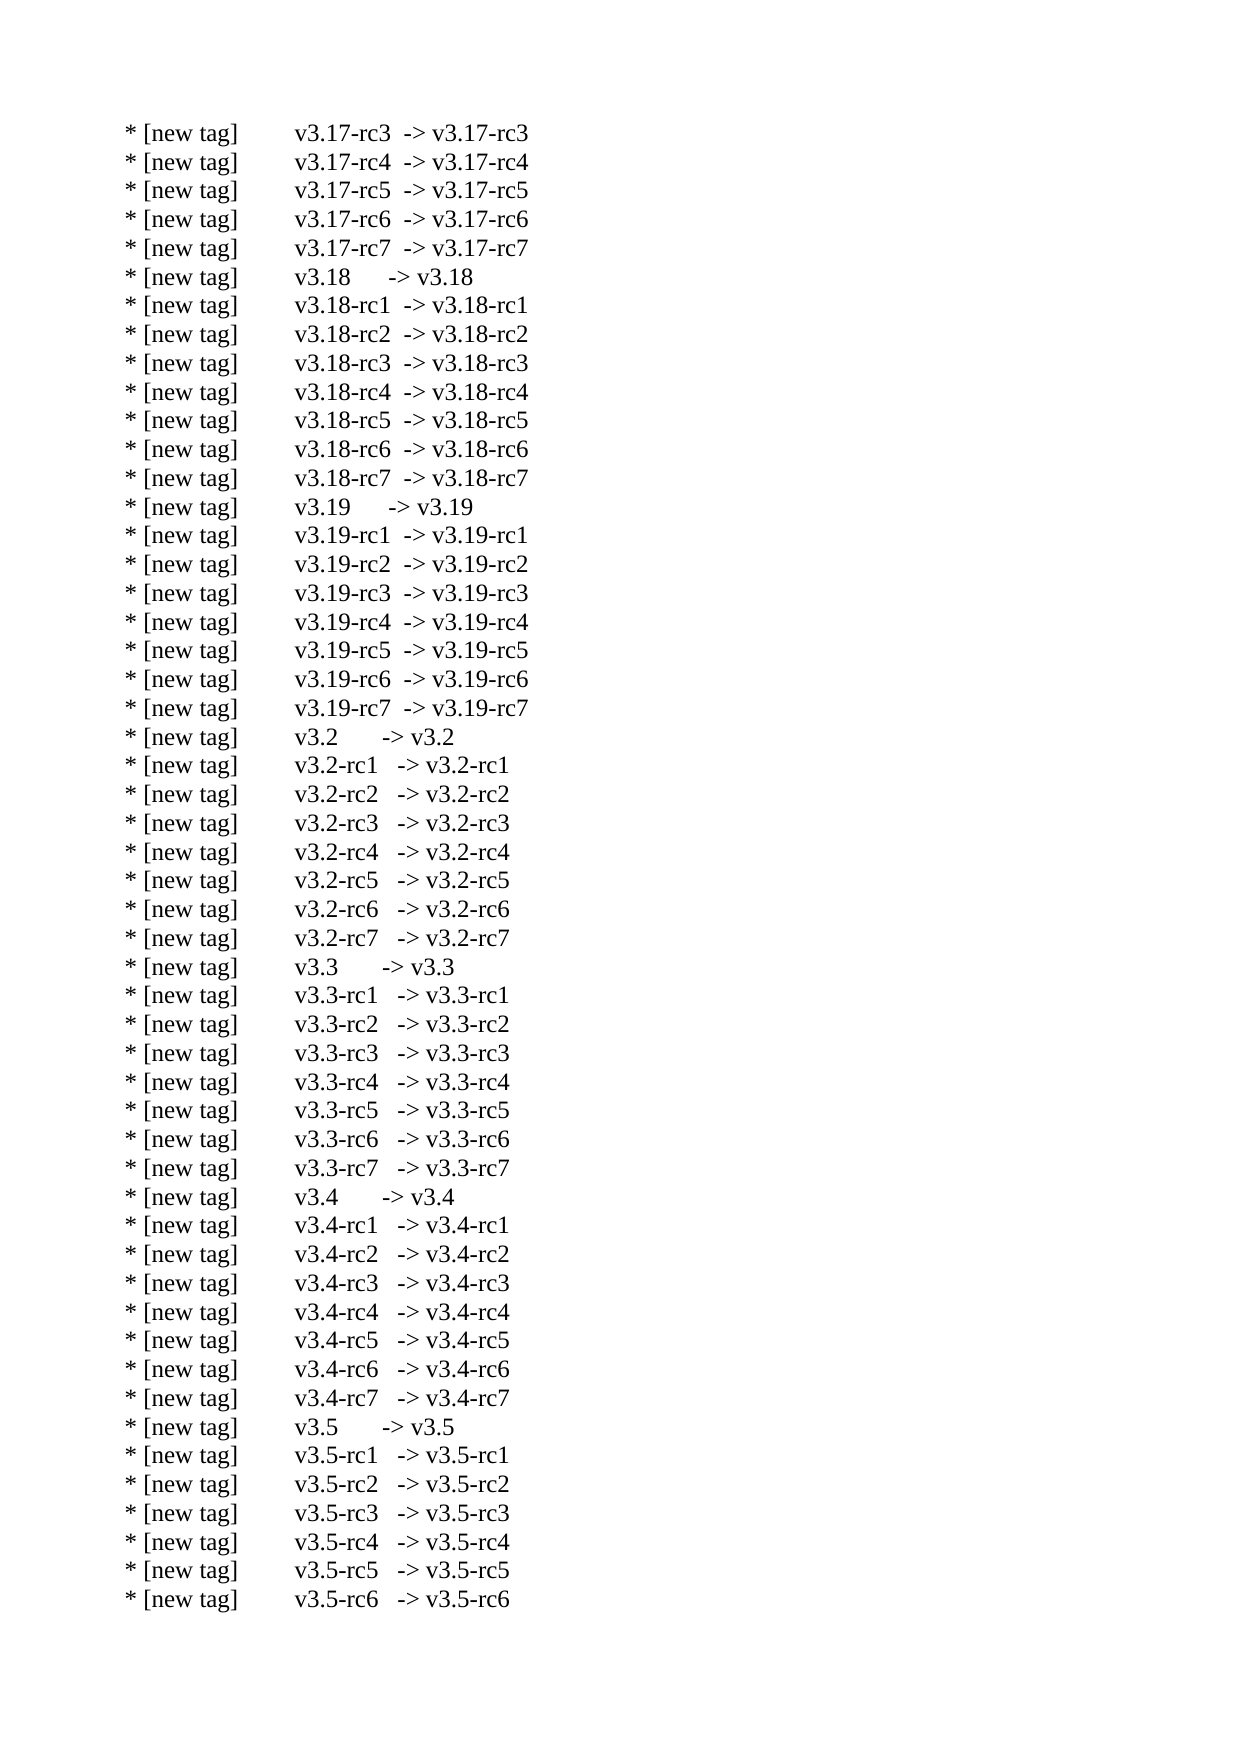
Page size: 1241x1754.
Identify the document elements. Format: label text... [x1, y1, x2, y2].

text * [new tag] v3.3 -> v3.3 [118, 952, 1122, 981]
text * [new tag] v3.4-rc1 -> v3.4-rc1 [118, 1211, 1122, 1239]
text * [new tag] v3.3-rc1 -> v3.3-rc1 [118, 981, 1122, 1009]
text * [new tag] v3.2-rc7 -> v3.2-rc7 [118, 923, 1122, 952]
text * [new tag] v3.5-rc3 -> v3.5-rc3 [118, 1498, 1122, 1527]
text * [new tag] v3.19-rc7 -> v3.19-rc7 [118, 693, 1122, 722]
text * [new tag] v3.3-rc3 -> v3.3-rc3 [118, 1038, 1122, 1067]
text * [new tag] v3.4-rc6 -> v3.4-rc6 [118, 1354, 1122, 1383]
text * [new tag] v3.18-rc5 -> v3.18-rc5 [118, 406, 1122, 434]
text * [new tag] v3.3-rc4 -> v3.3-rc4 [118, 1067, 1122, 1096]
text * [new tag] v3.2-rc1 -> v3.2-rc1 [118, 751, 1122, 779]
text * [new tag] v3.2-rc2 -> v3.2-rc2 [118, 779, 1122, 808]
text * [new tag] v3.2-rc5 -> v3.2-rc5 [118, 866, 1122, 894]
text * [new tag] v3.4 -> v3.4 [118, 1182, 1122, 1211]
text * [new tag] v3.18 -> v3.18 [118, 262, 1122, 291]
text * [new tag] v3.19-rc5 -> v3.19-rc5 [118, 636, 1122, 664]
text * [new tag] v3.3-rc6 -> v3.3-rc6 [118, 1124, 1122, 1153]
text * [new tag] v3.19-rc1 -> v3.19-rc1 [118, 521, 1122, 549]
text * [new tag] v3.19 -> v3.19 [118, 492, 1122, 521]
text * [new tag] v3.5-rc4 -> v3.5-rc4 [118, 1527, 1122, 1556]
text * [new tag] v3.18-rc4 -> v3.18-rc4 [118, 377, 1122, 406]
text * [new tag] v3.4-rc5 -> v3.4-rc5 [118, 1326, 1122, 1354]
text * [new tag] v3.5-rc6 -> v3.5-rc6 [118, 1584, 1122, 1613]
text * [new tag] v3.18-rc1 -> v3.18-rc1 [118, 291, 1122, 319]
text * [new tag] v3.3-rc5 -> v3.3-rc5 [118, 1096, 1122, 1124]
text * [new tag] v3.19-rc4 -> v3.19-rc4 [118, 607, 1122, 636]
text * [new tag] v3.18-rc3 -> v3.18-rc3 [118, 348, 1122, 377]
text * [new tag] v3.17-rc4 -> v3.17-rc4 [118, 147, 1122, 176]
text * [new tag] v3.2-rc4 -> v3.2-rc4 [118, 837, 1122, 866]
text * [new tag] v3.5 -> v3.5 [118, 1412, 1122, 1441]
text * [new tag] v3.5-rc2 -> v3.5-rc2 [118, 1469, 1122, 1498]
text * [new tag] v3.18-rc6 -> v3.18-rc6 [118, 434, 1122, 463]
text * [new tag] v3.3-rc7 -> v3.3-rc7 [118, 1153, 1122, 1182]
text * [new tag] v3.17-rc3 -> v3.17-rc3 [118, 118, 1122, 147]
text * [new tag] v3.4-rc2 -> v3.4-rc2 [118, 1239, 1122, 1268]
text * [new tag] v3.4-rc4 -> v3.4-rc4 [118, 1297, 1122, 1326]
text * [new tag] v3.19-rc2 -> v3.19-rc2 [118, 549, 1122, 578]
text * [new tag] v3.5-rc5 -> v3.5-rc5 [118, 1556, 1122, 1584]
text * [new tag] v3.17-rc6 -> v3.17-rc6 [118, 204, 1122, 233]
text * [new tag] v3.4-rc7 -> v3.4-rc7 [118, 1383, 1122, 1412]
text * [new tag] v3.17-rc7 -> v3.17-rc7 [118, 233, 1122, 262]
text * [new tag] v3.18-rc2 -> v3.18-rc2 [118, 319, 1122, 348]
text * [new tag] v3.2-rc6 -> v3.2-rc6 [118, 894, 1122, 923]
text * [new tag] v3.3-rc2 -> v3.3-rc2 [118, 1009, 1122, 1038]
text * [new tag] v3.5-rc1 -> v3.5-rc1 [118, 1441, 1122, 1469]
text * [new tag] v3.19-rc6 -> v3.19-rc6 [118, 664, 1122, 693]
text * [new tag] v3.2-rc3 -> v3.2-rc3 [118, 808, 1122, 837]
text * [new tag] v3.17-rc5 -> v3.17-rc5 [118, 176, 1122, 204]
text * [new tag] v3.4-rc3 -> v3.4-rc3 [118, 1268, 1122, 1297]
text * [new tag] v3.2 -> v3.2 [118, 722, 1122, 751]
text * [new tag] v3.19-rc3 -> v3.19-rc3 [118, 578, 1122, 607]
text * [new tag] v3.18-rc7 -> v3.18-rc7 [118, 463, 1122, 492]
